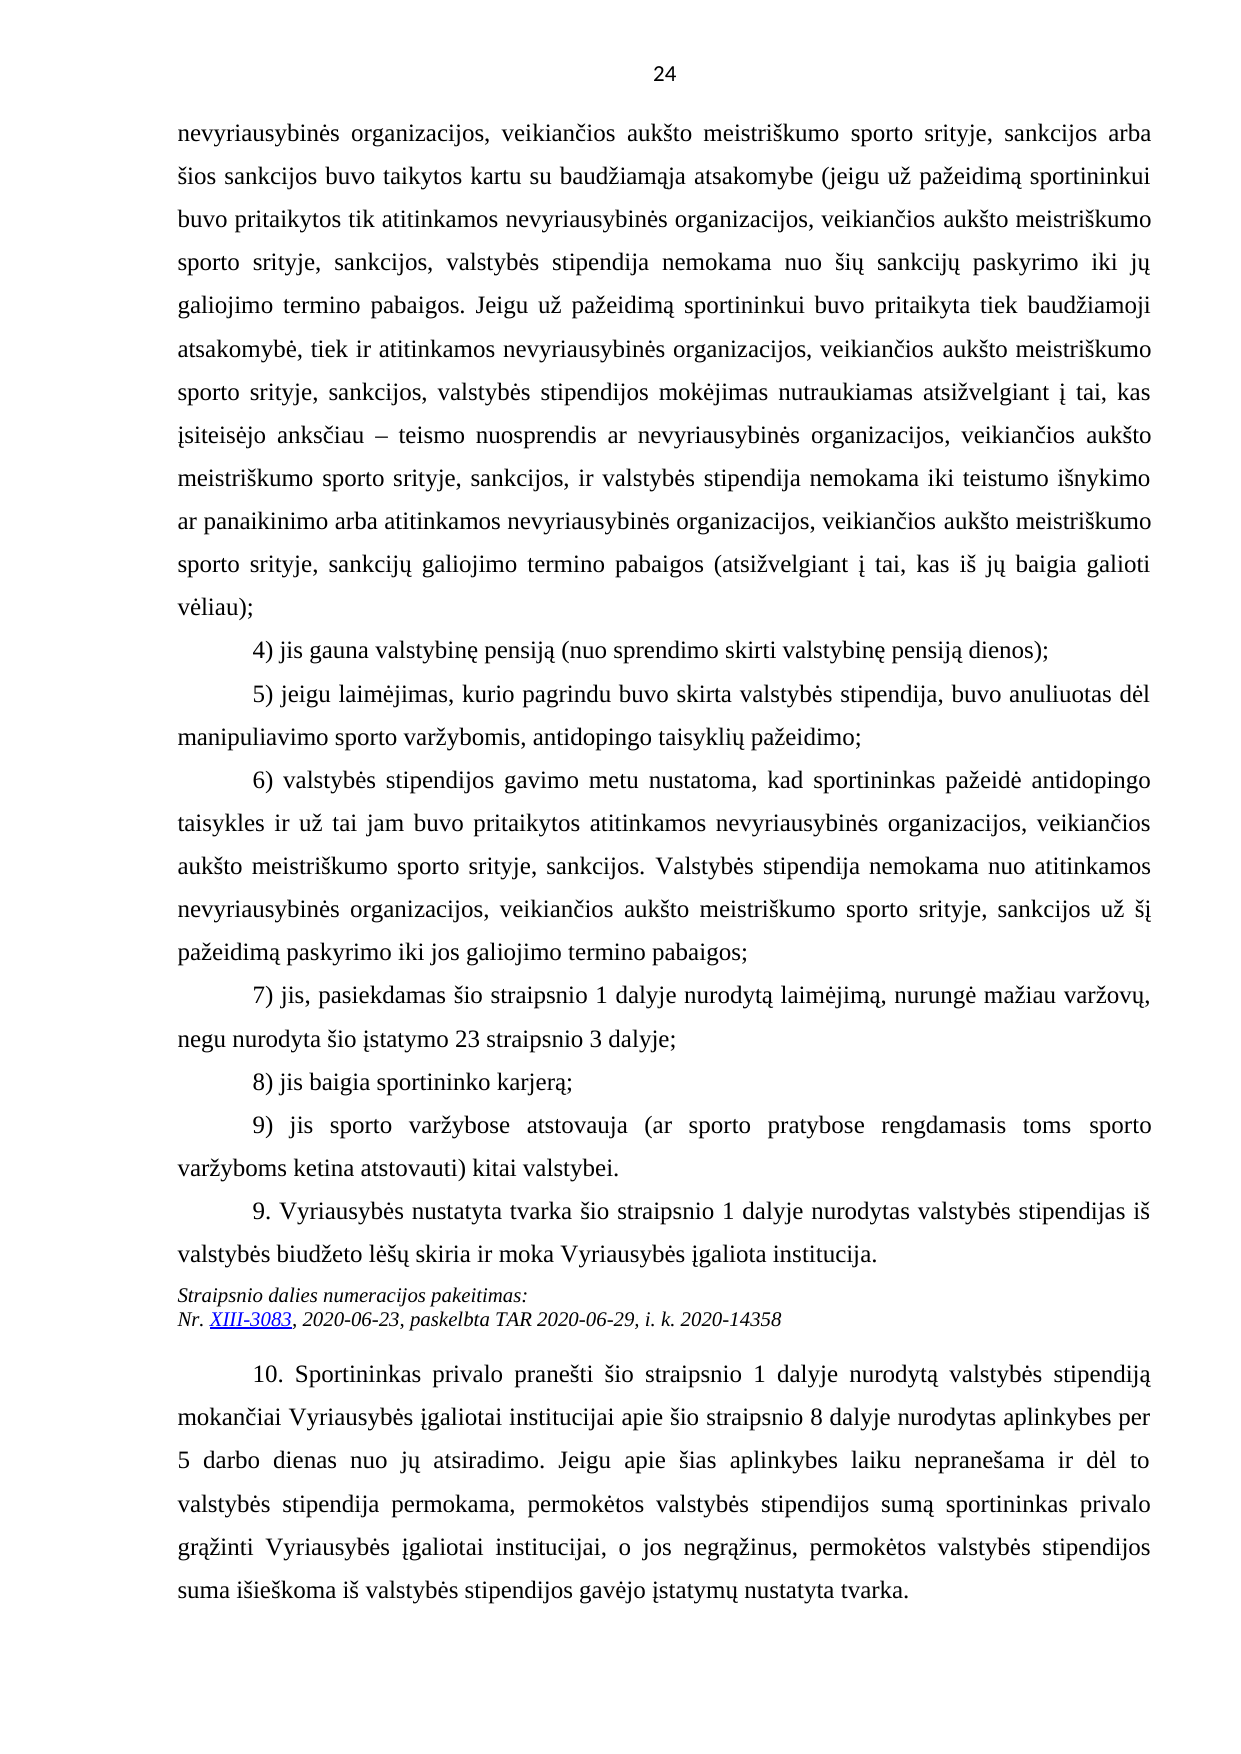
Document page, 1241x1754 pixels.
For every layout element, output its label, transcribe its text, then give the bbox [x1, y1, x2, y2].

text 4) jis gauna valstybinę pensiją (nuo sprendimo skirti valstybinę pensiją dienos); [177, 636, 1152, 664]
text 5) jeigu laimėjimas, kurio pagrindu buvo skirta valstybės stipendija, buvo anuliuotas dėl manipuliavimo sporto varžybomis, antidopingo taisyklių pažeidimo; [177, 679, 1152, 751]
text nevyriausybinės organizacijos, veikiančios aukšto meistriškumo sporto srityje, sankcijos arba šios sankcijos buvo taikytos kartu su baudžiamąja atsakomybe (jeigu už pažeidimą sportininkui buvo pritaikytos tik atitinkamos nevyriausybinės organizacijos, veikiančios aukšto meistriškumo sporto srityje, sankcijos, valstybės stipendija nemokama nuo šių sankcijų paskyrimo iki jų galiojimo termino pabaigos. Jeigu už pažeidimą sportininkui buvo pritaikyta tiek baudžiamoji atsakomybė, tiek ir atitinkamos nevyriausybinės organizacijos, veikiančios aukšto meistriškumo sporto srityje, sankcijos, valstybės stipendijos mokėjimas nutraukiamas atsižvelgiant į tai, kas įsiteisėjo anksčiau – teismo nuosprendis ar nevyriausybinės organizacijos, veikiančios aukšto meistriškumo sporto srityje, sankcijos, ir valstybės stipendija nemokama iki teistumo išnykimo ar panaikinimo arba atitinkamos nevyriausybinės organizacijos, veikiančios aukšto meistriškumo sporto srityje, sankcijų galiojimo termino pabaigos (atsižvelgiant į tai, kas iš jų baigia galioti vėliau); [177, 118, 1152, 621]
text Straipsnio dalies numeracijos pakeitimas: [177, 1282, 1152, 1307]
text 8) jis baigia sportininko karjerą; [177, 1067, 1152, 1096]
text 9) jis sporto varžybose atstovauja (ar sporto pratybose rengdamasis toms sporto varžyboms ketina atstovauti) kitai valstybei. [177, 1110, 1152, 1182]
text 10. Sportininkas privalo pranešti šio straipsnio 1 dalyje nurodytą valstybės stipendiją mokančiai Vyriausybės įgaliotai institucijai apie šio straipsnio 8 dalyje nurodytas aplinkybes per 5 darbo dienas nuo jų atsiradimo. Jeigu apie šias aplinkybes laiku nepranešama ir dėl to valstybės stipendija permokama, permokėtos valstybės stipendijos sumą sportininkas privalo grąžinti Vyriausybės įgaliotai institucijai, o jos negrąžinus, permokėtos valstybės stipendijos suma išieškoma iš valstybės stipendijos gavėjo įstatymų nustatyta tvarka. [177, 1359, 1152, 1604]
text 6) valstybės stipendijos gavimo metu nustatoma, kad sportininkas pažeidė antidopingo taisykles ir už tai jam buvo pritaikytos atitinkamos nevyriausybinės organizacijos, veikiančios aukšto meistriškumo sporto srityje, sankcijos. Valstybės stipendija nemokama nuo atitinkamos nevyriausybinės organizacijos, veikiančios aukšto meistriškumo sporto srityje, sankcijos už šį pažeidimą paskyrimo iki jos galiojimo termino pabaigos; [177, 765, 1152, 966]
text 9. Vyriausybės nustatyta tvarka šio straipsnio 1 dalyje nurodytas valstybės stipendijas iš valstybės biudžeto lėšų skiria ir moka Vyriausybės įgaliota institucija. [177, 1196, 1152, 1268]
text Nr. XIII-3083, 2020-06-23, paskelbta TAR 2020-06-29, i. k. 2020-14358 [177, 1307, 1152, 1331]
text 7) jis, pasiekdamas šio straipsnio 1 dalyje nurodytą laimėjimą, nurungė mažiau varžovų, negu nurodyta šio įstatymo 23 straipsnio 3 dalyje; [177, 981, 1152, 1052]
